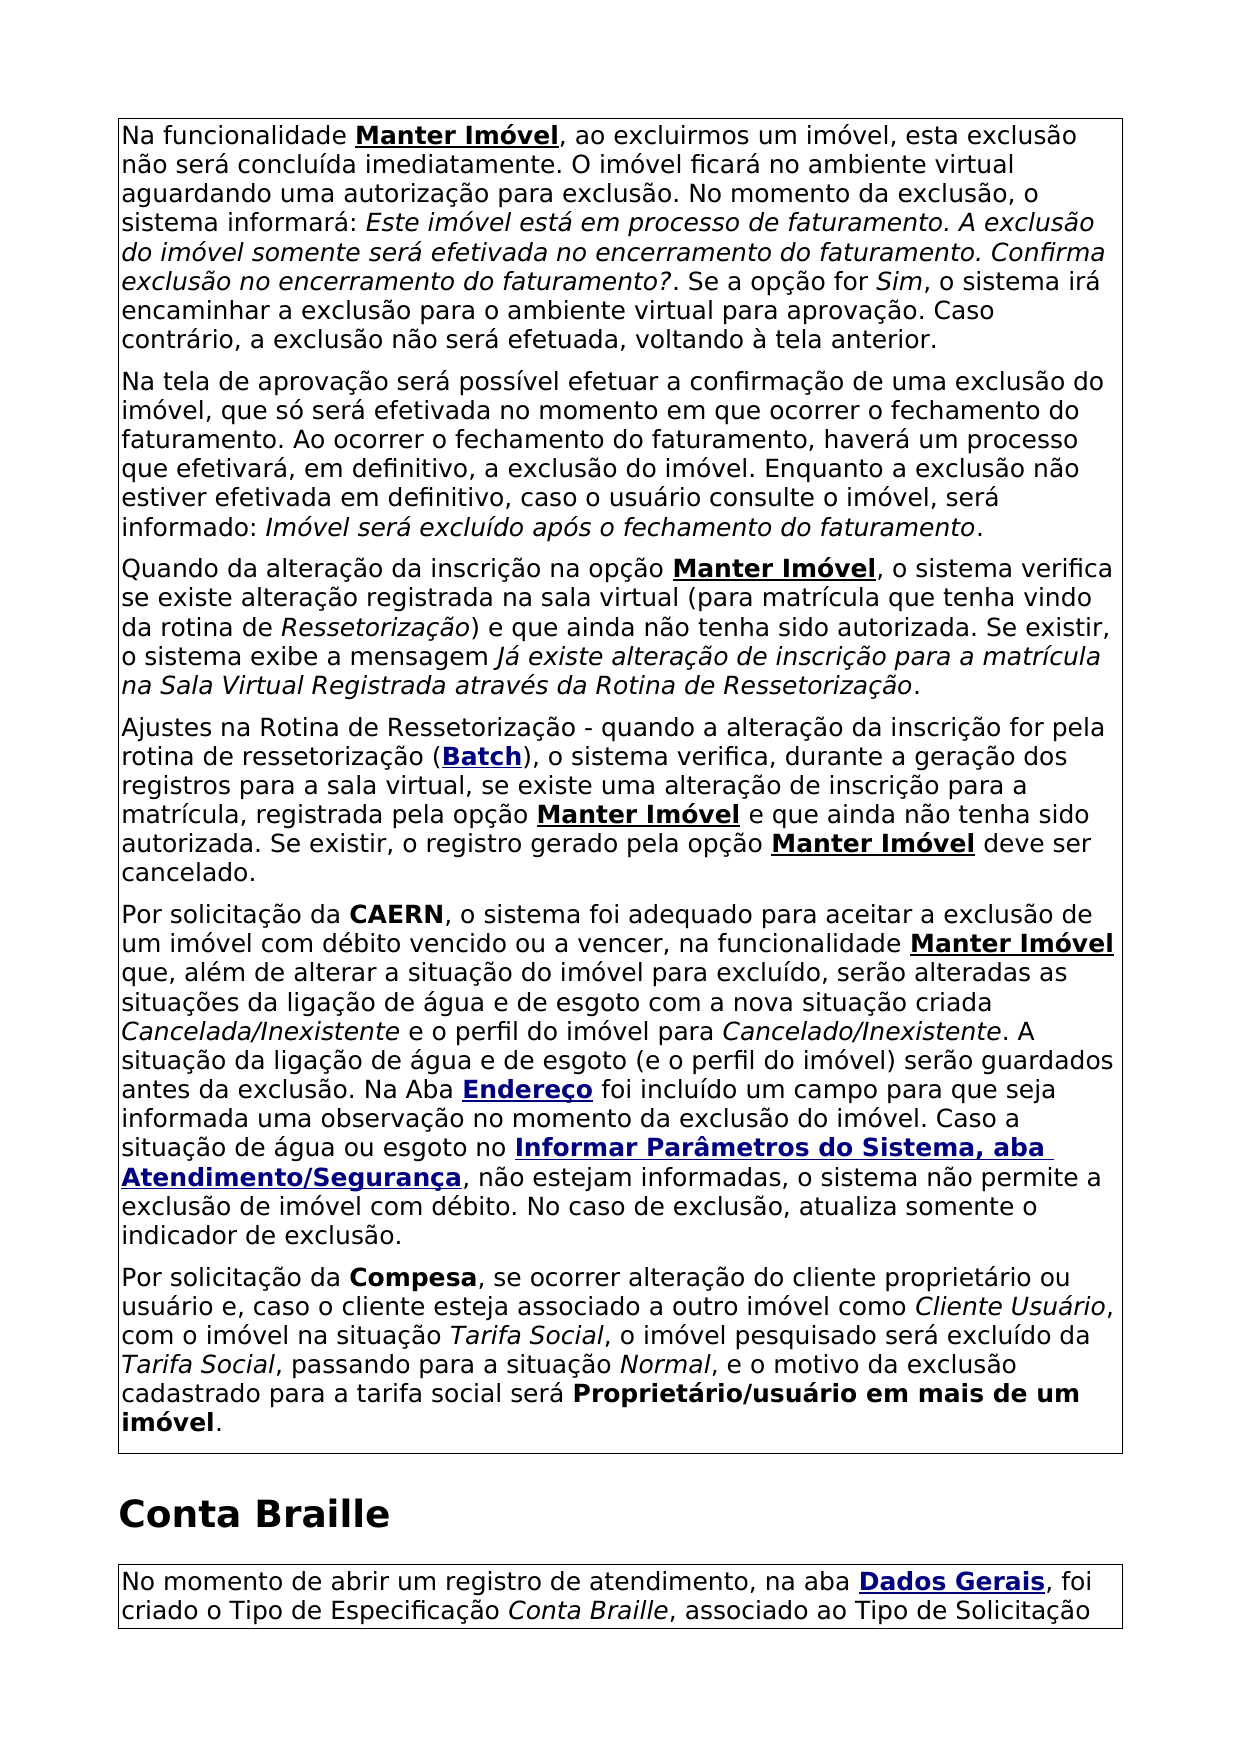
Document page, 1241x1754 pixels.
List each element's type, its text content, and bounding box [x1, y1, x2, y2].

table_header No momento de abrir um registro de atendimento, na aba Dados Gerais, foi criado o Tipo de Especificação Conta Braille, associado ao Tipo de Solicitação [119, 1565, 1122, 1628]
subtitle Conta Braille [118, 1493, 1122, 1537]
table_header Na funcionalidade Manter Imóvel, ao excluirmos um imóvel, esta exclusão não será concluída imediatamente. O imóvel ficará no ambiente virtual aguardando uma autorização para exclusão. No momento da exclusão, o sistema informará: Este imóvel está em processo de faturamento. A exclusão do imóvel somente será efetivada no encerramento do faturamento. Confirma exclusão no encerramento do faturamento?. Se a opção for Sim, o sistema irá encaminhar a exclusão para o ambiente virtual para aprovação. Caso contrário, a exclusão não será efetuada, voltando à tela anterior. Na tela de aprovação será possível efetuar a confirmação de uma exclusão do imóvel, que só será efetivada no momento em que ocorrer o fechamento do faturamento. Ao ocorrer o fechamento do faturamento, haverá um processo que efetivará, em definitivo, a exclusão do imóvel. Enquanto a exclusão não estiver efetivada em definitivo, caso o usuário consulte o imóvel, será informado: Imóvel será excluído após o fechamento do faturamento. Quando da alteração da inscrição na opção Manter Imóvel, o sistema verifica se existe alteração registrada na sala virtual (para matrícula que tenha vindo da rotina de Ressetorização) e que ainda não tenha sido autorizada. Se existir, o sistema exibe a mensagem Já existe alteração de inscrição para a matrícula na Sala Virtual Registrada através da Rotina de Ressetorização. Ajustes na Rotina de Ressetorização - quando a alteração da inscrição for pela rotina de ressetorização (Batch), o sistema verifica, durante a geração dos registros para a sala virtual, se existe uma alteração de inscrição para a matrícula, registrada pela opção Manter Imóvel e que ainda não tenha sido autorizada. Se existir, o registro gerado pela opção Manter Imóvel deve ser cancelado. Por solicitação da CAERN, o sistema foi adequado para aceitar a exclusão de um imóvel com débito vencido ou a vencer, na funcionalidade Manter Imóvel que, além de alterar a situação do imóvel para excluído, serão alteradas as situações da ligação de água e de esgoto com a nova situação criada Cancelada/Inexistente e o perfil do imóvel para Cancelado/Inexistente. A situação da ligação de água e de esgoto (e o perfil do imóvel) serão guardados antes da exclusão. Na Aba Endereço foi incluído um campo para que seja informada uma observação no momento da exclusão do imóvel. Caso a situação de água ou esgoto no Informar Parâmetros do Sistema, aba Atendimento/Segurança, não estejam informadas, o sistema não permite a exclusão de imóvel com débito. No caso de exclusão, atualiza somente o indicador de exclusão. Por solicitação da Compesa, se ocorrer alteração do cliente proprietário ou usuário e, caso o cliente esteja associado a outro imóvel como Cliente Usuário, com o imóvel na situação Tarifa Social, o imóvel pesquisado será excluído da Tarifa Social, passando para a situação Normal, e o motivo da exclusão cadastrado para a tarifa social será Proprietário/usuário em mais de um imóvel. [119, 119, 1122, 1453]
